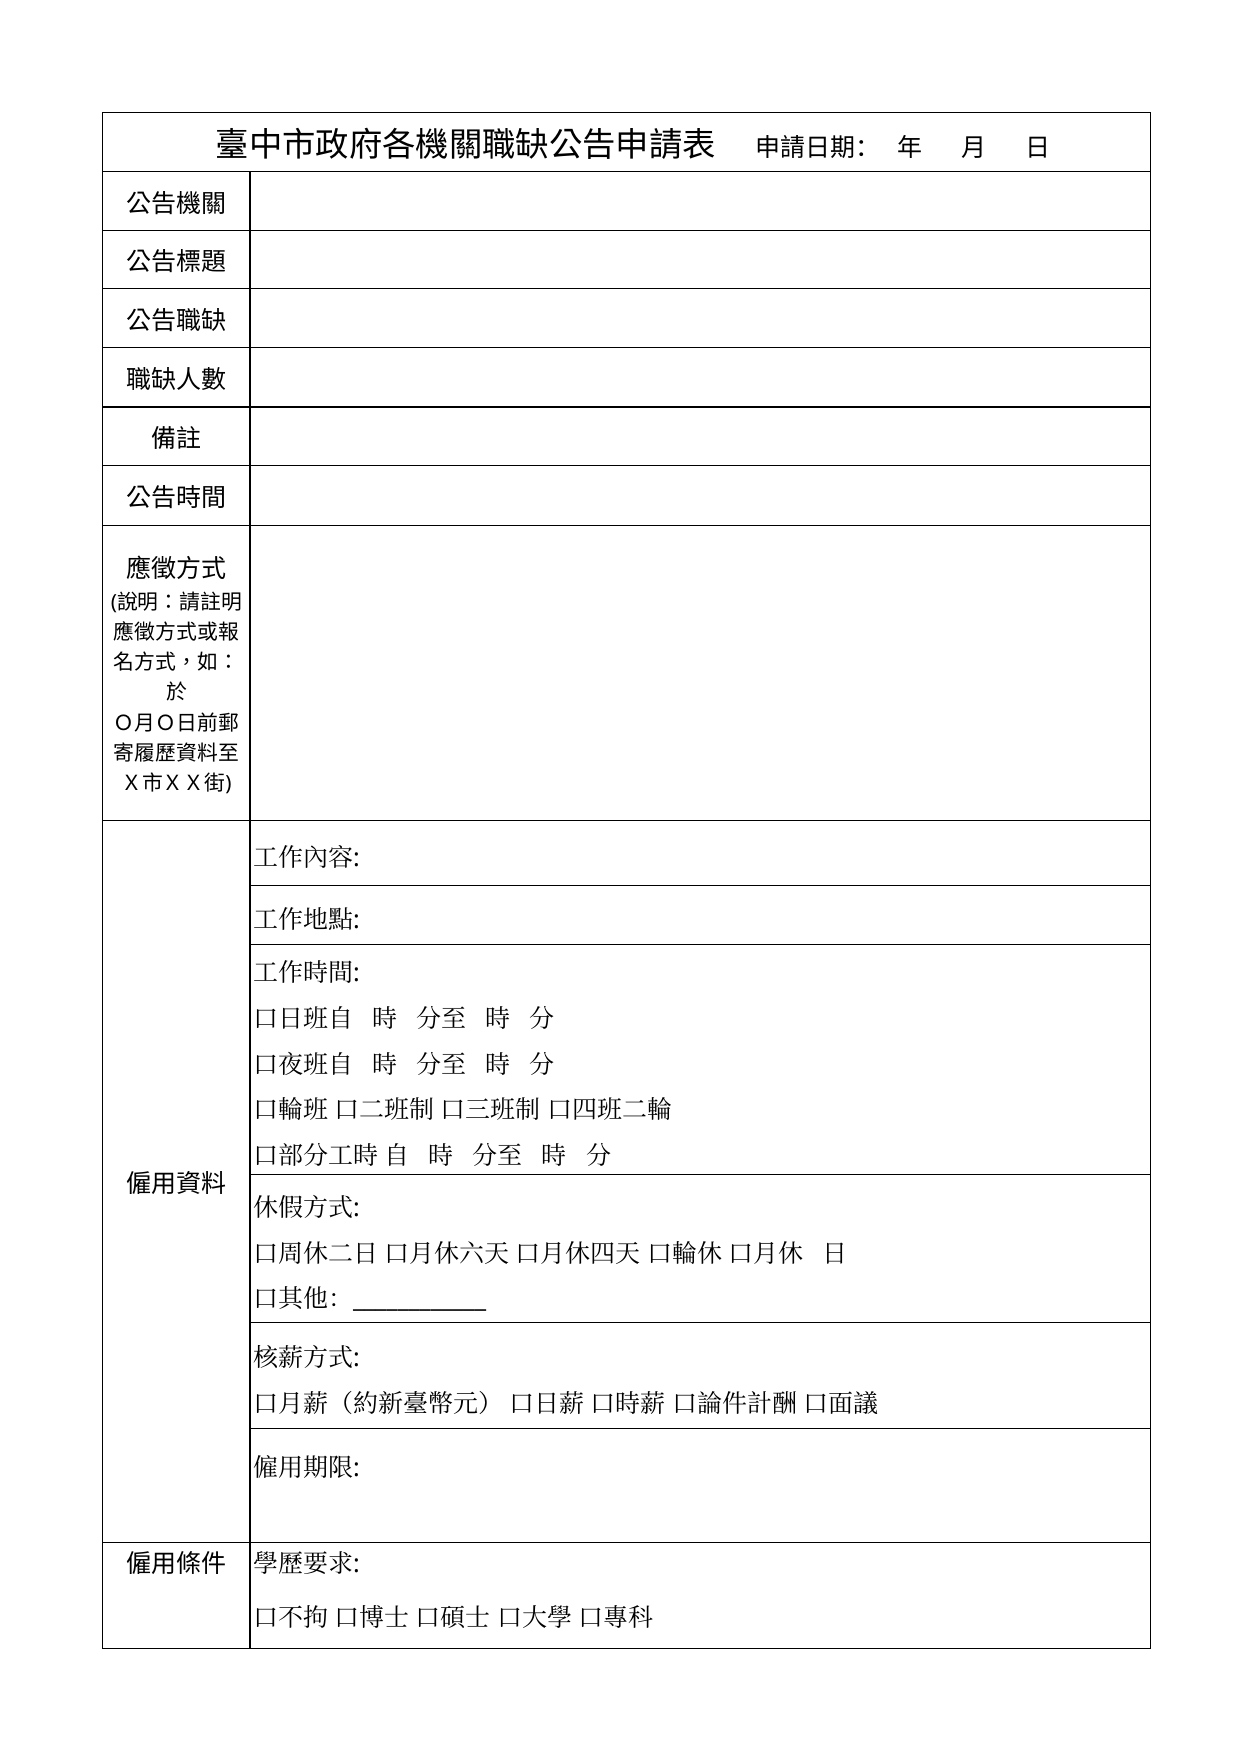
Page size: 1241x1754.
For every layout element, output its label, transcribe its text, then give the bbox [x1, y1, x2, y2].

table_cell 核薪方式: 口月薪（約新臺幣元） 口日薪 口時薪 口論件計酬 口面議 [251, 1323, 1150, 1428]
table_cell [251, 348, 1150, 406]
table_cell 公告職缺 [103, 289, 249, 347]
table_cell 僱用資料 [103, 821, 249, 1542]
table_cell 公告標題 [103, 231, 249, 288]
table_cell 職缺人數 [103, 348, 249, 406]
table_cell [251, 466, 1150, 524]
table_cell 學歷要求: 口不拘 口博士 口碩士 口大學 口專科 [251, 1543, 1150, 1647]
table_cell 工作內容: [251, 821, 1150, 885]
table_cell [251, 408, 1150, 465]
table_cell [251, 289, 1150, 347]
table_cell [251, 526, 1150, 820]
table_cell 休假方式: 口周休二日 口月休六天 口月休四天 口輪休 口月休 日 口其他：____________ [251, 1175, 1150, 1322]
table_cell 工作時間: 口日班自 時 分至 時 分 口夜班自 時 分至 時 分 口輪班 口二班制 口三班制 口四班二輪 口部分工時 自 時 分至 時 分 [251, 945, 1150, 1174]
table_cell 公告機關 [103, 172, 249, 230]
table_cell 公告時間 [103, 466, 249, 524]
table_cell 備註 [103, 408, 249, 465]
table_cell 僱用條件 [103, 1543, 249, 1647]
table_header 臺中市政府各機關職缺公告申請表 申請日期： 年 03月 09日 [103, 113, 1150, 171]
table_cell [251, 172, 1150, 230]
table_cell 應徵方式 (說明：請註明 應徵方式或報 名方式，如：於 Ｏ月Ｏ日前郵 寄履歷資料至 Ｘ市ＸＸ街) [103, 526, 249, 820]
table_cell 工作地點: [251, 886, 1150, 944]
table_cell 僱用期限: [251, 1429, 1150, 1542]
table_cell [251, 231, 1150, 288]
